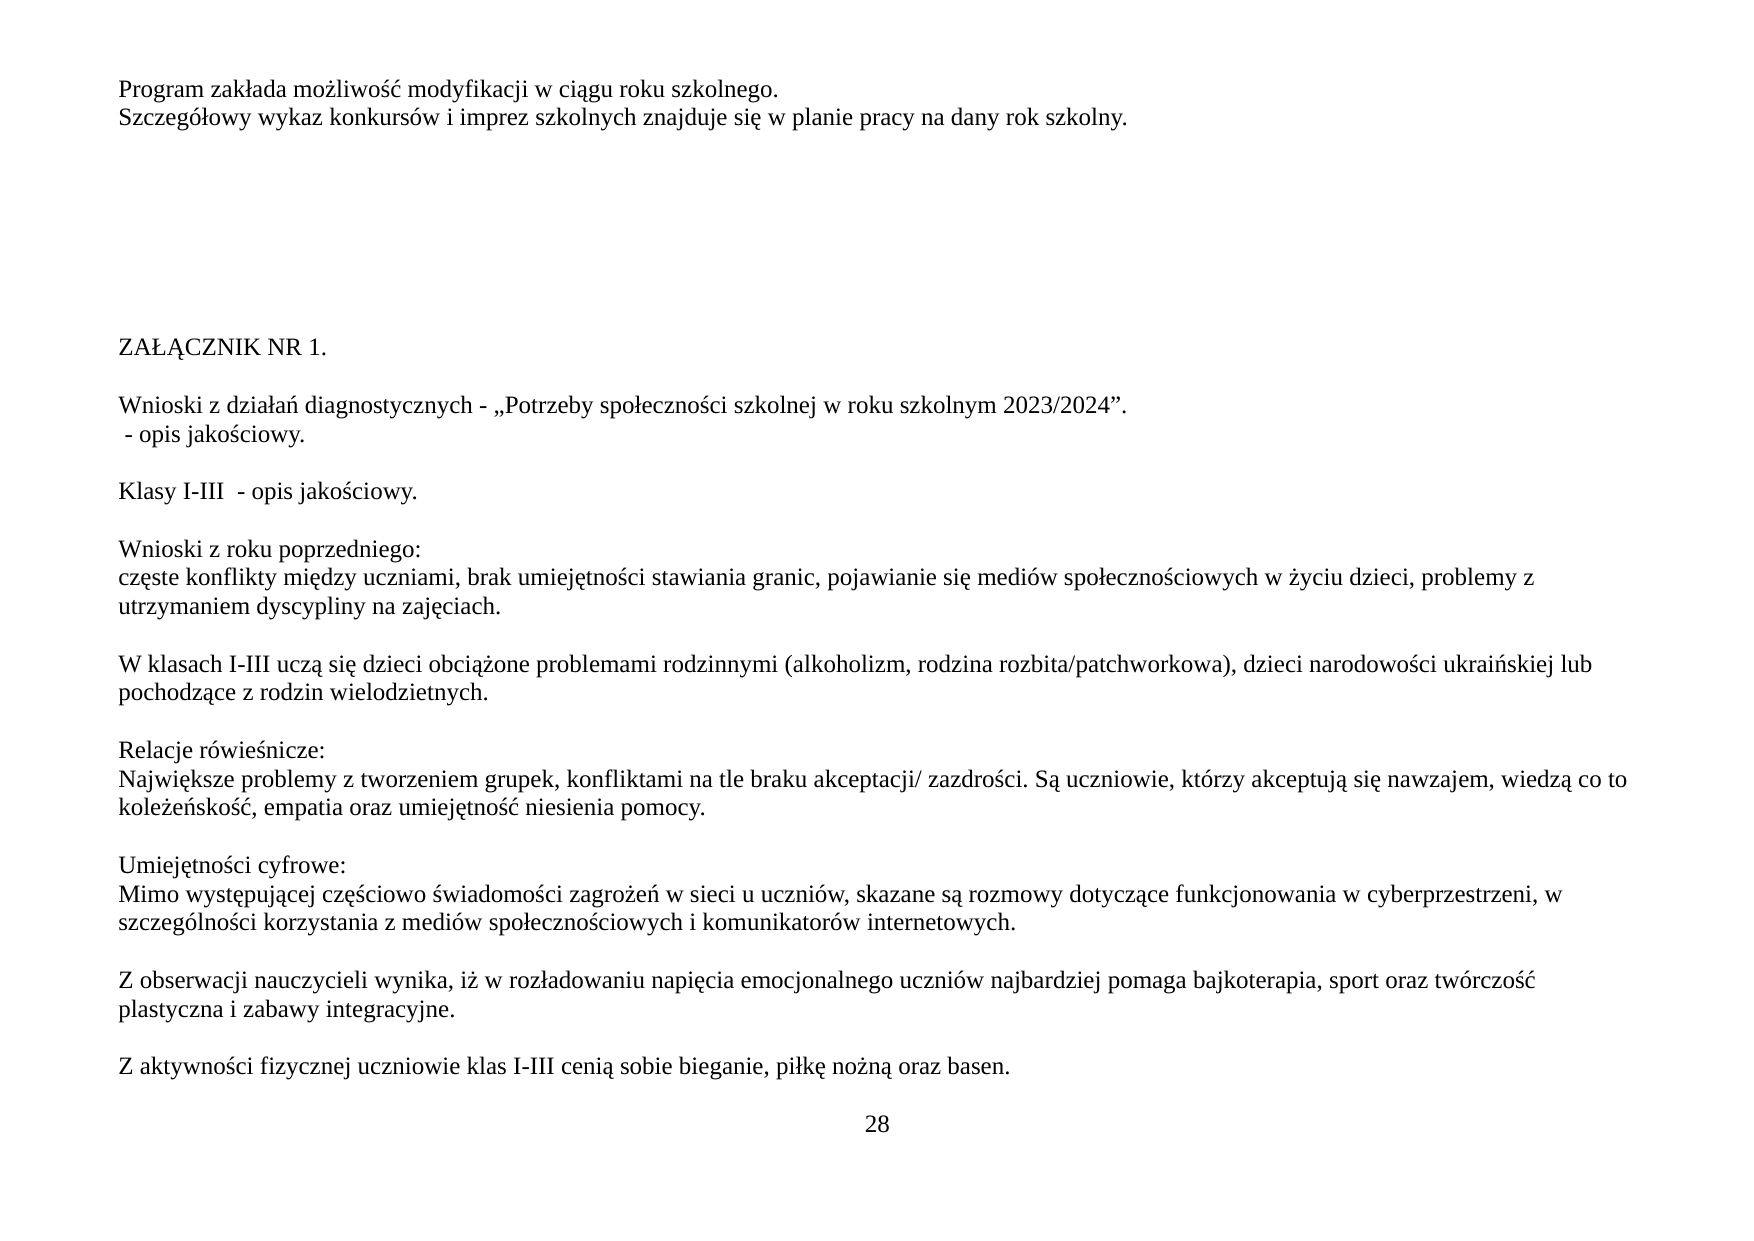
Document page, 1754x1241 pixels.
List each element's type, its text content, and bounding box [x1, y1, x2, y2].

text Z aktywności fizycznej uczniowie klas I-III cenią sobie bieganie, piłkę nożną oraz basen. [118, 1051, 1636, 1080]
text Program zakłada możliwość modyfikacji w ciągu roku szkolnego. [118, 74, 1636, 102]
text Wnioski z działań diagnostycznych - „Potrzeby społeczności szkolnej w roku szkolnym 2023/2024”. [118, 390, 1636, 419]
text ZAŁĄCZNIK NR 1. [118, 332, 1636, 361]
text Z obserwacji nauczycieli wynika, iż w rozładowaniu napięcia emocjonalnego uczniów najbardziej pomaga bajkoterapia, sport oraz twórczość plastyczna i zabawy integracyjne. [118, 965, 1636, 1022]
text Mimo występującej częściowo świadomości zagrożeń w sieci u uczniów, skazane są rozmowy dotyczące funkcjonowania w cyberprzestrzeni, w szczególności korzystania z mediów społecznościowych i komunikatorów internetowych. [118, 879, 1636, 936]
text W klasach I-III uczą się dzieci obciążone problemami rodzinnymi (alkoholizm, rodzina rozbita/patchworkowa), dzieci narodowości ukraińskiej lub pochodzące z rodzin wielodzietnych. [118, 649, 1636, 706]
text Największe problemy z tworzeniem grupek, konfliktami na tle braku akceptacji/ zazdrości. Są uczniowie, którzy akceptują się nawzajem, wiedzą co to koleżeńskość, empatia oraz umiejętność niesienia pomocy. [118, 764, 1636, 821]
text Relacje rówieśnicze: [118, 735, 1636, 764]
text Szczegółowy wykaz konkursów i imprez szkolnych znajduje się w planie pracy na dany rok szkolny. [118, 102, 1636, 131]
text - opis jakościowy. [118, 419, 1636, 447]
text Umiejętności cyfrowe: [118, 850, 1636, 879]
text częste konflikty między uczniami, brak umiejętności stawiania granic, pojawianie się mediów społecznościowych w życiu dzieci, problemy z utrzymaniem dyscypliny na zajęciach. [118, 562, 1636, 620]
text Wnioski z roku poprzedniego: [118, 534, 1636, 562]
text Klasy I-III - opis jakościowy. [118, 476, 1636, 505]
